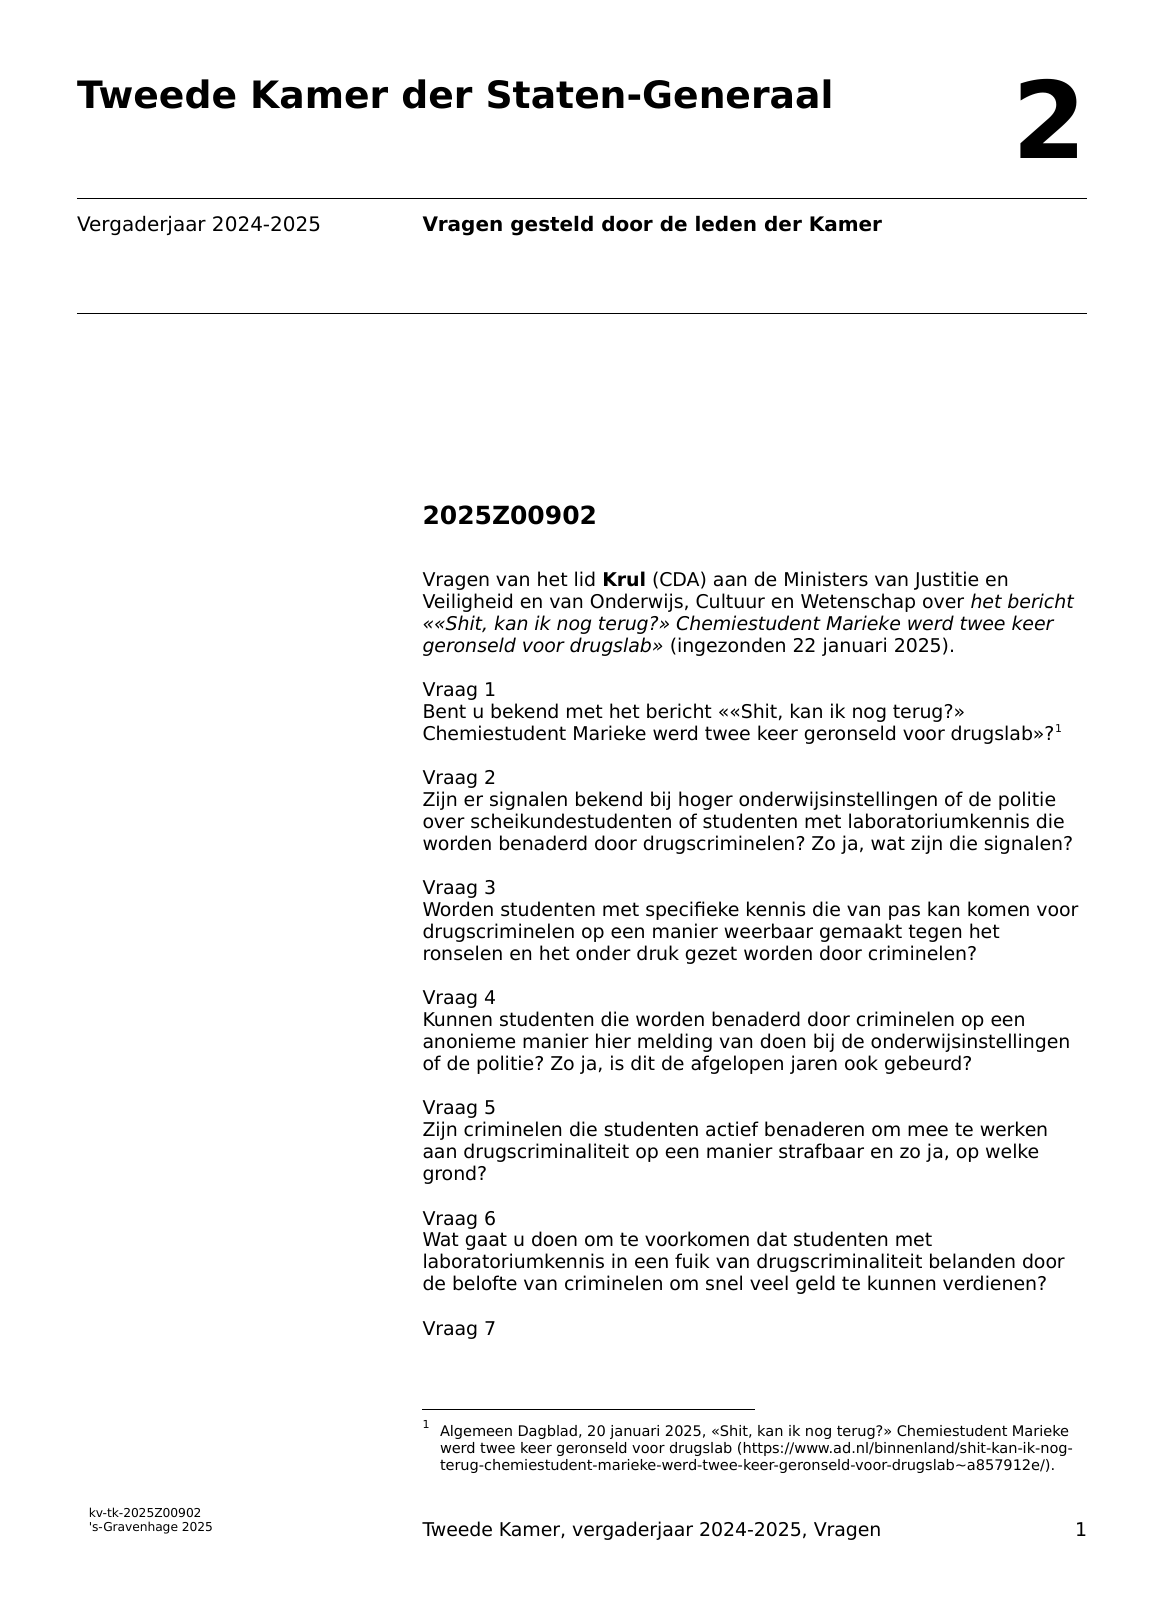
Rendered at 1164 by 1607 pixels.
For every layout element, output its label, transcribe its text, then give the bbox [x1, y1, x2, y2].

text 2025Z00902 [422, 501, 1087, 531]
text Zijn criminelen die studenten actief benaderen om mee te werken aan drugscriminaliteit op een manier strafbaar en zo ja, op welke grond? [422, 1119, 1087, 1185]
table_header Tweede Kamer der Staten-Generaal [77, 59, 886, 198]
text Vraag 1 [422, 679, 1087, 701]
text Kunnen studenten die worden benaderd door criminelen op een anonieme manier hier melding van doen bij de onderwijsinstellingen of de politie? Zo ja, is dit de afgelopen jaren ook gebeurd? [422, 1009, 1087, 1075]
text 's-Gravenhage 2025 [88, 1520, 323, 1534]
text Vraag 2 [422, 767, 1087, 789]
text Vraag 4 [422, 987, 1087, 1009]
text Vraag 5 [422, 1097, 1087, 1119]
text Wat gaat u doen om te voorkomen dat studenten met laboratoriumkennis in een fuik van drugscriminaliteit belanden door de belofte van criminelen om snel veel geld te kunnen verdienen? [422, 1229, 1087, 1295]
text kv-tk-2025Z00902 [88, 1506, 323, 1520]
text Vraag 7 [422, 1317, 1087, 1339]
text Worden studenten met specifieke kennis die van pas kan komen voor drugscriminelen op een manier weerbaar gemaakt tegen het ronselen en het onder druk gezet worden door criminelen? [422, 899, 1087, 965]
text Vraag 3 [422, 877, 1087, 899]
table_cell Vergaderjaar 2024-2025 [77, 199, 422, 313]
text Bent u bekend met het bericht ««Shit, kan ik nog terug?» Chemiestudent Marieke werd twee keer geronseld voor drugslab»? [422, 701, 1087, 745]
text Zijn er signalen bekend bij hoger onderwijsinstellingen of de politie over scheikundestudenten of studenten met laboratoriumkennis die worden benaderd door drugscriminelen? Zo ja, wat zijn die signalen? [422, 789, 1087, 855]
table_header 2 [886, 59, 1087, 198]
text Vragen van het lid Krul (CDA) aan de Ministers van Justitie en Veiligheid en van Onderwijs, Cultuur en Wetenschap over het bericht ««Shit, kan ik nog terug?» Chemiestudent Marieke werd twee keer geronseld voor drugslab» (ingezonden 22 januari 2025). [422, 569, 1087, 657]
text Algemeen Dagblad, 20 januari 2025, «Shit, kan ik nog terug?» Chemiestudent Marieke werd twee keer geronseld voor drugslab (https://www.ad.nl/binnenland/shit-kan-ik-nog-terug-chemiestudent-marieke-werd-twee-keer-geronseld-voor-drugslab~a857912e/). [422, 1418, 1087, 1474]
table_cell Vragen gesteld door de leden der Kamer [422, 199, 1087, 313]
text Vraag 6 [422, 1207, 1087, 1229]
